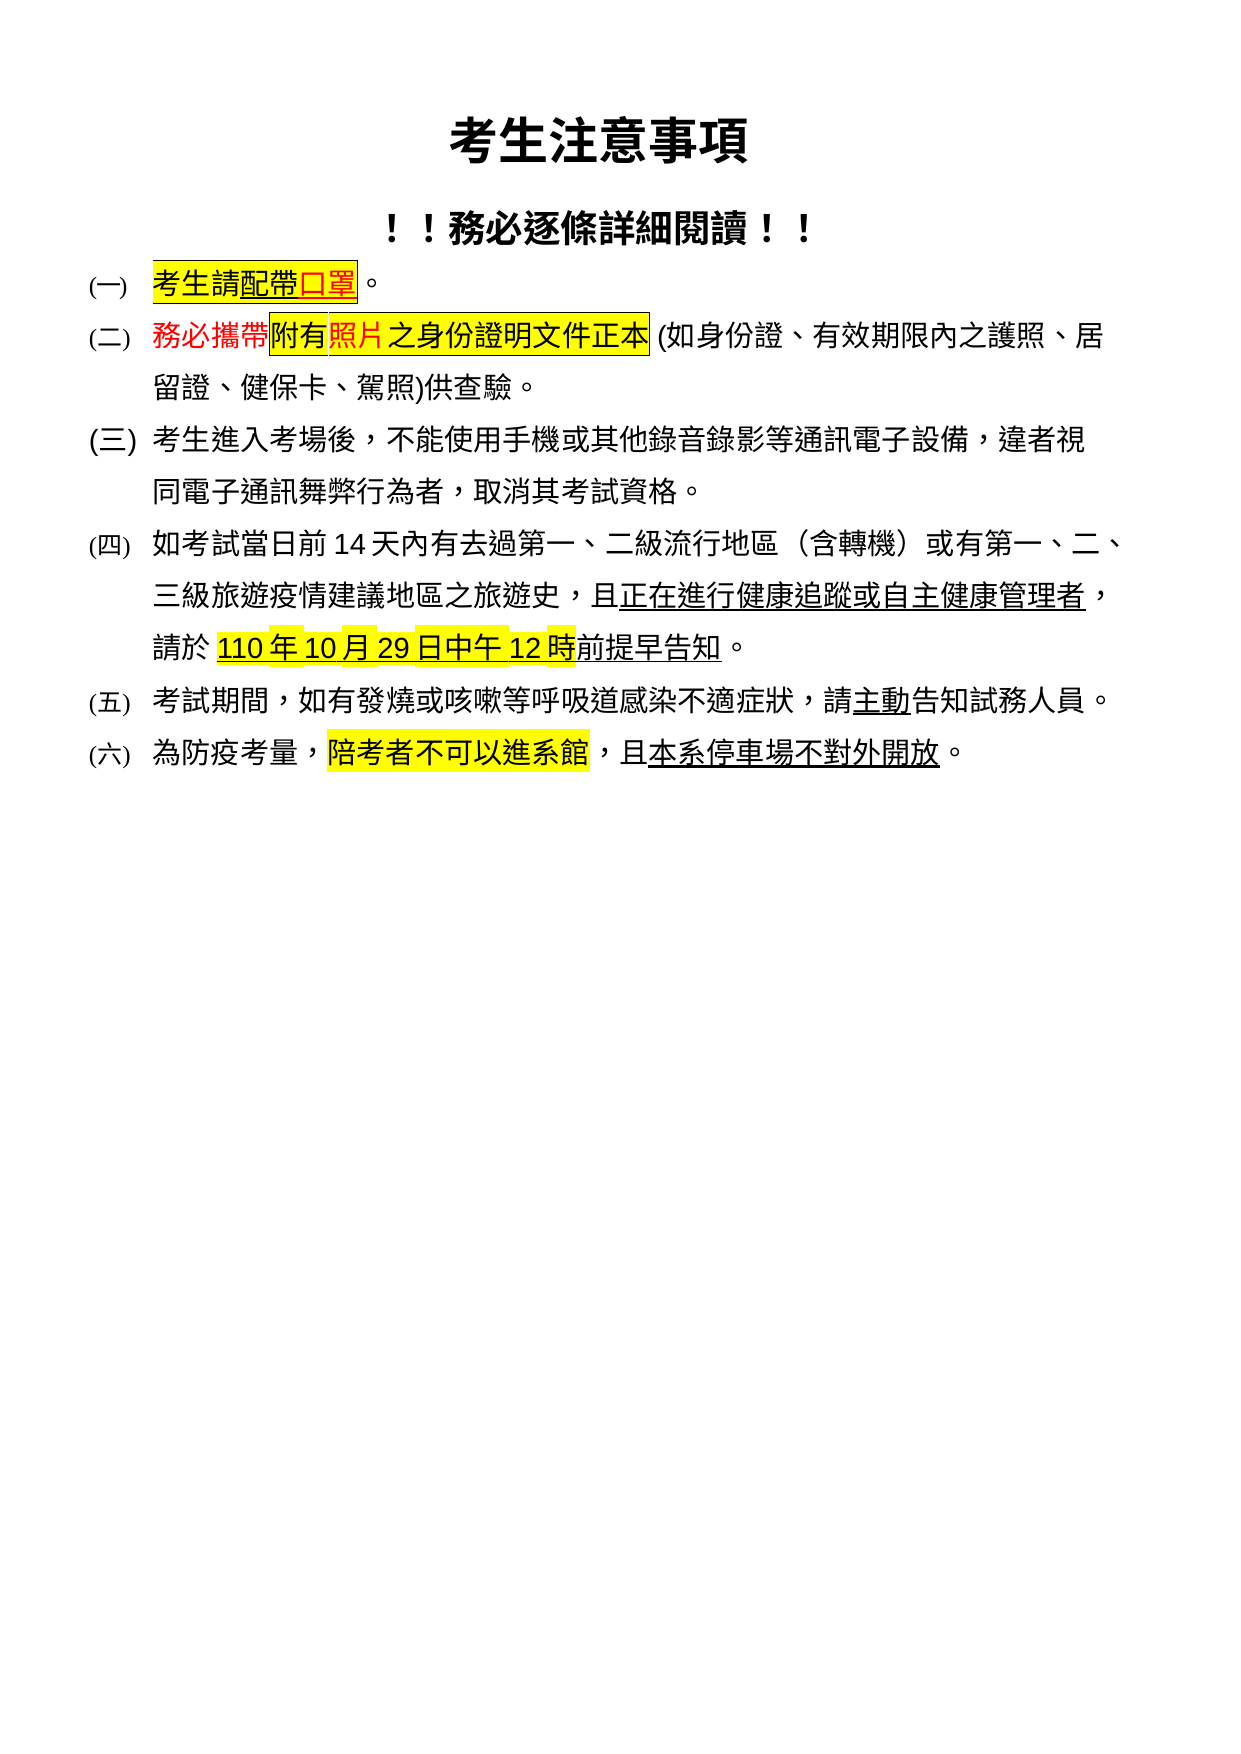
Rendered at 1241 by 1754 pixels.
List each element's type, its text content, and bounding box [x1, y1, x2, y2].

list 考生進入考場後，不能使用手機或其他錄音錄影等通訊電子設備，違者視同電子通訊舞弊行為者，取消其考試資格。 [89, 409, 1107, 513]
list 務必攜帶附有照片之身份證明文件正本 (如身份證、有效期限內之護照、居留證、健保卡、駕照)供查驗。 [89, 305, 1107, 409]
list 如考試當日前14天內有去過第一、二級流行地區（含轉機）或有第一、二、三級旅遊疫情建議地區之旅遊史，且正在進行健康追蹤或自主健康管理者，請於110年10月29日中午12時前提早告知。 [89, 513, 1107, 669]
text 考生注意事項 [89, 101, 1107, 173]
list 考生請配帶口罩。 [89, 253, 1107, 305]
text ！！務必逐條詳細閱讀！！ [89, 198, 1107, 253]
list 考試期間，如有發燒或咳嗽等呼吸道感染不適症狀，請主動告知試務人員。 [89, 669, 1107, 721]
list 為防疫考量，陪考者不可以進系館，且本系停車場不對外開放。 [89, 721, 1107, 773]
